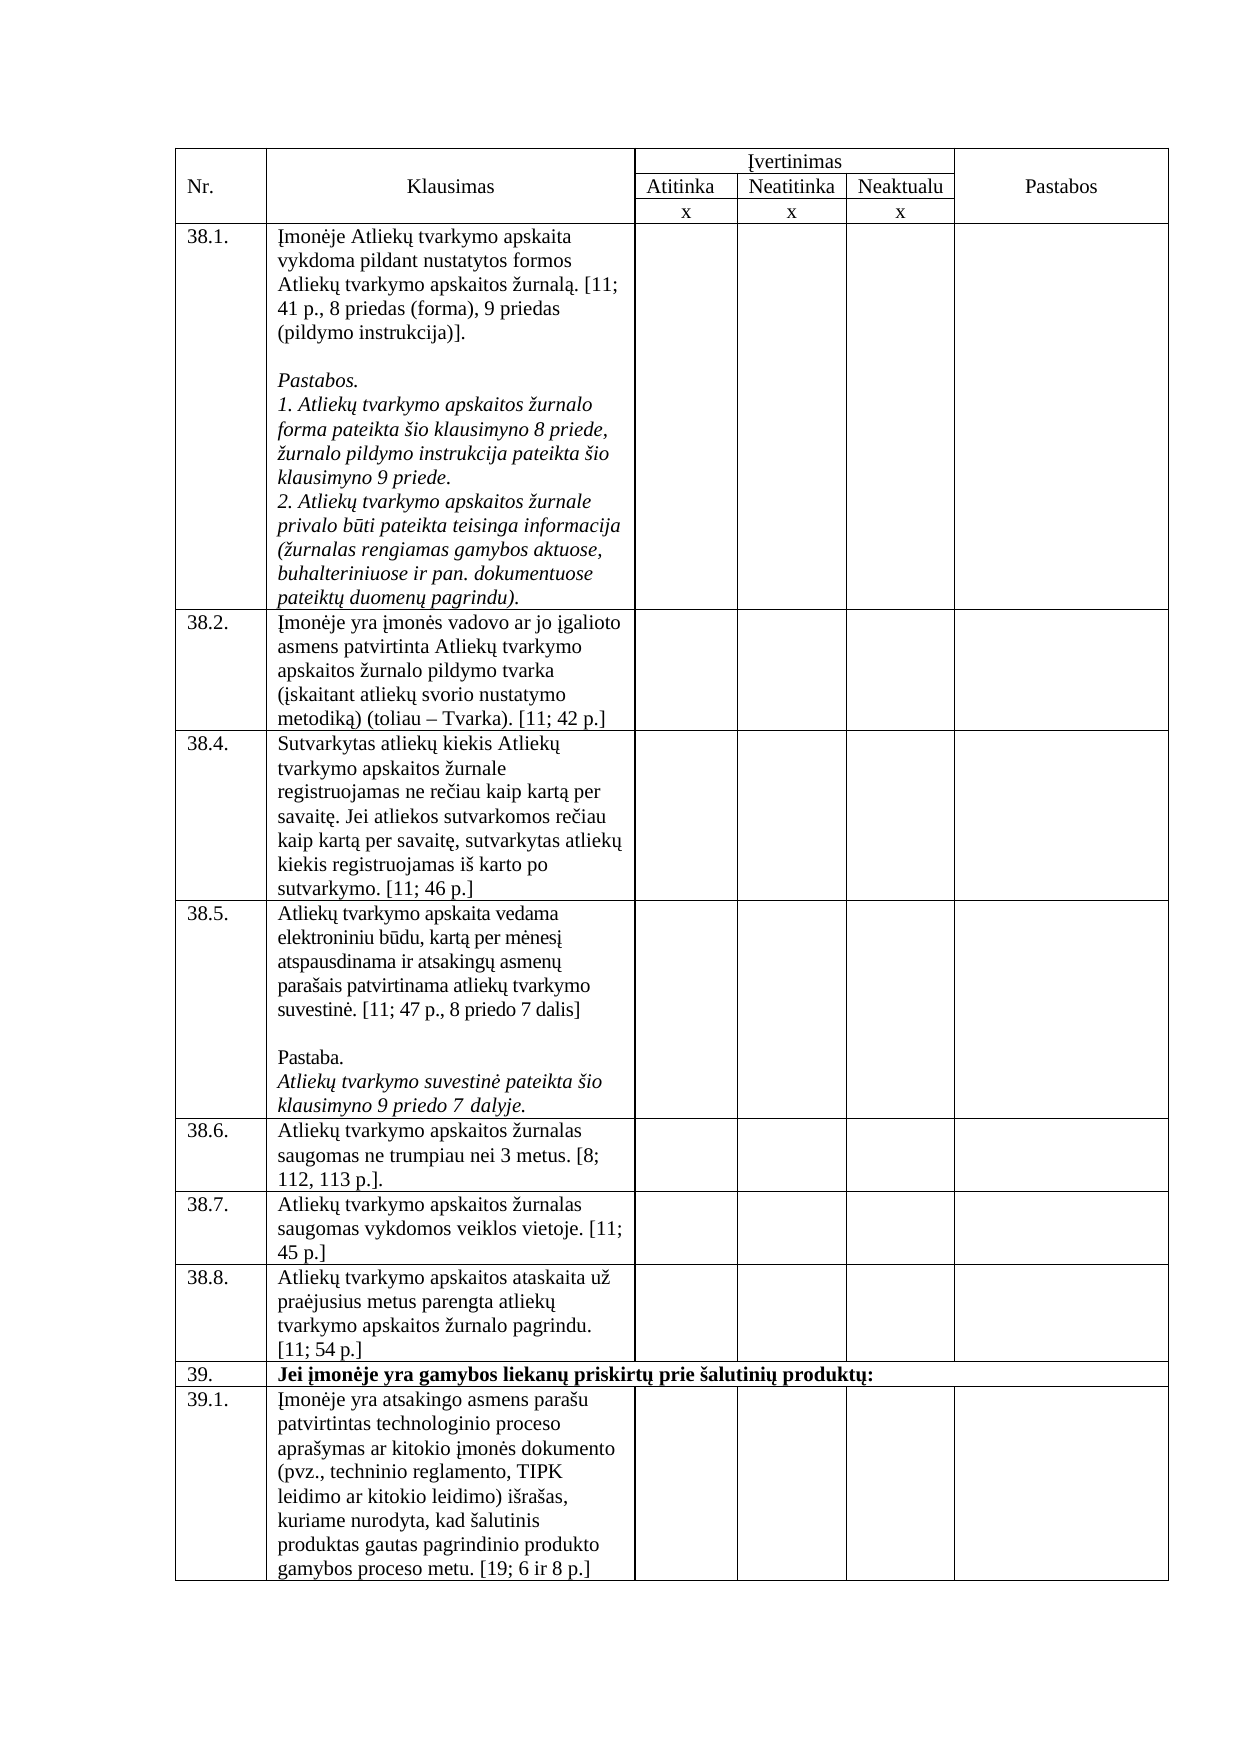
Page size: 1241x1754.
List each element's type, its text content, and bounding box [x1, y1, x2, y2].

table_cell [738, 1192, 846, 1264]
table_cell [847, 901, 954, 1117]
table_cell [636, 1265, 737, 1361]
table_cell Neatitinka [738, 174, 846, 198]
table_cell 39. [176, 1362, 266, 1386]
table_cell [738, 1265, 846, 1361]
table_cell [636, 1119, 737, 1191]
table_cell Jei įmonėje yra gamybos liekanų priskirtų prie šalutinių produktų: [267, 1362, 1168, 1386]
table_header Klausimas [267, 149, 634, 223]
table_cell Atliekų tvarkymo apskaitos žurnalas saugomas ne trumpiau nei 3 metus. [8; 112, 113 p.]. [267, 1119, 634, 1191]
table_cell Atliekų tvarkymo apskaita vedama elektroniniu būdu, kartą per mėnesį atspausdinama ir atsakingų asmenų parašais patvirtinama atliekų tvarkymo suvestinė. [11; 47 p., 8 priedo 7 dalis] Pastaba. Atliekų tvarkymo suvestinė pateikta šio klausimyno 9 priedo 7 dalyje. [267, 901, 634, 1117]
table_cell [636, 224, 737, 609]
table_cell [955, 224, 1168, 609]
table_cell 38.1. [176, 224, 266, 609]
table_cell Atliekų tvarkymo apskaitos žurnalas saugomas vykdomos veiklos vietoje. [11; 45 p.] [267, 1192, 634, 1264]
table_cell [847, 1387, 954, 1580]
table_cell [847, 1119, 954, 1191]
table_cell 38.2. [176, 610, 266, 730]
table_cell [955, 610, 1168, 730]
table_cell [847, 610, 954, 730]
table_cell [636, 610, 737, 730]
table_cell [738, 1119, 846, 1191]
table_cell 39.1. [176, 1387, 266, 1580]
table_cell 38.6. [176, 1119, 266, 1191]
table_cell [738, 731, 846, 900]
table_cell [847, 224, 954, 609]
table_cell [636, 1192, 737, 1264]
table_header Pastabos [955, 149, 1168, 223]
table_cell 38.7. [176, 1192, 266, 1264]
table_cell [636, 1387, 737, 1580]
table_cell x [636, 199, 737, 223]
table_cell Sutvarkytas atliekų kiekis Atliekų tvarkymo apskaitos žurnale registruojamas ne rečiau kaip kartą per savaitę. Jei atliekos sutvarkomos rečiau kaip kartą per savaitę, sutvarkytas atliekų kiekis registruojamas iš karto po sutvarkymo. [11; 46 p.] [267, 731, 634, 900]
table_cell 38.5. [176, 901, 266, 1117]
table_cell [738, 224, 846, 609]
table_cell Atliekų tvarkymo apskaitos ataskaita už praėjusius metus parengta atliekų tvarkymo apskaitos žurnalo pagrindu. [11; 54 p.] [267, 1265, 634, 1361]
table_cell [738, 1387, 846, 1580]
table_cell [955, 1265, 1168, 1361]
table_cell [847, 1265, 954, 1361]
table_cell x [738, 199, 846, 223]
table_cell [955, 1119, 1168, 1191]
table_cell Neaktualu [847, 174, 954, 198]
table_cell x [847, 199, 954, 223]
table_cell [955, 1387, 1168, 1580]
table_header Nr. [176, 149, 266, 223]
table_cell [738, 610, 846, 730]
table_cell Įmonėje Atliekų tvarkymo apskaita vykdoma pildant nustatytos formos Atliekų tvarkymo apskaitos žurnalą. [11; 41 p., 8 priedas (forma), 9 priedas (pildymo instrukcija)]. Pastabos. 1. Atliekų tvarkymo apskaitos žurnalo forma pateikta šio klausimyno 8 priede, žurnalo pildymo instrukcija pateikta šio klausimyno 9 priede. 2. Atliekų tvarkymo apskaitos žurnale privalo būti pateikta teisinga informacija (žurnalas rengiamas gamybos aktuose, buhalteriniuose ir pan. dokumentuose pateiktų duomenų pagrindu). [267, 224, 634, 609]
table_cell [847, 731, 954, 900]
table_cell [955, 1192, 1168, 1264]
table_cell 38.8. [176, 1265, 266, 1361]
table_cell [738, 901, 846, 1117]
table_cell Atitinka [636, 174, 737, 198]
table_cell 38.4. [176, 731, 266, 900]
table_cell [955, 901, 1168, 1117]
table_cell [636, 731, 737, 900]
table_cell Įmonėje yra įmonės vadovo ar jo įgalioto asmens patvirtinta Atliekų tvarkymo apskaitos žurnalo pildymo tvarka (įskaitant atliekų svorio nustatymo metodiką) (toliau – Tvarka). [11; 42 p.] [267, 610, 634, 730]
table_cell Įmonėje yra atsakingo asmens parašu patvirtintas technologinio proceso aprašymas ar kitokio įmonės dokumento (pvz., techninio reglamento, TIPK leidimo ar kitokio leidimo) išrašas, kuriame nurodyta, kad šalutinis produktas gautas pagrindinio produkto gamybos proceso metu. [19; 6 ir 8 p.] [267, 1387, 634, 1580]
table_cell [847, 1192, 954, 1264]
table_header Įvertinimas [636, 149, 954, 173]
table_cell [955, 731, 1168, 900]
table_cell [636, 901, 737, 1117]
